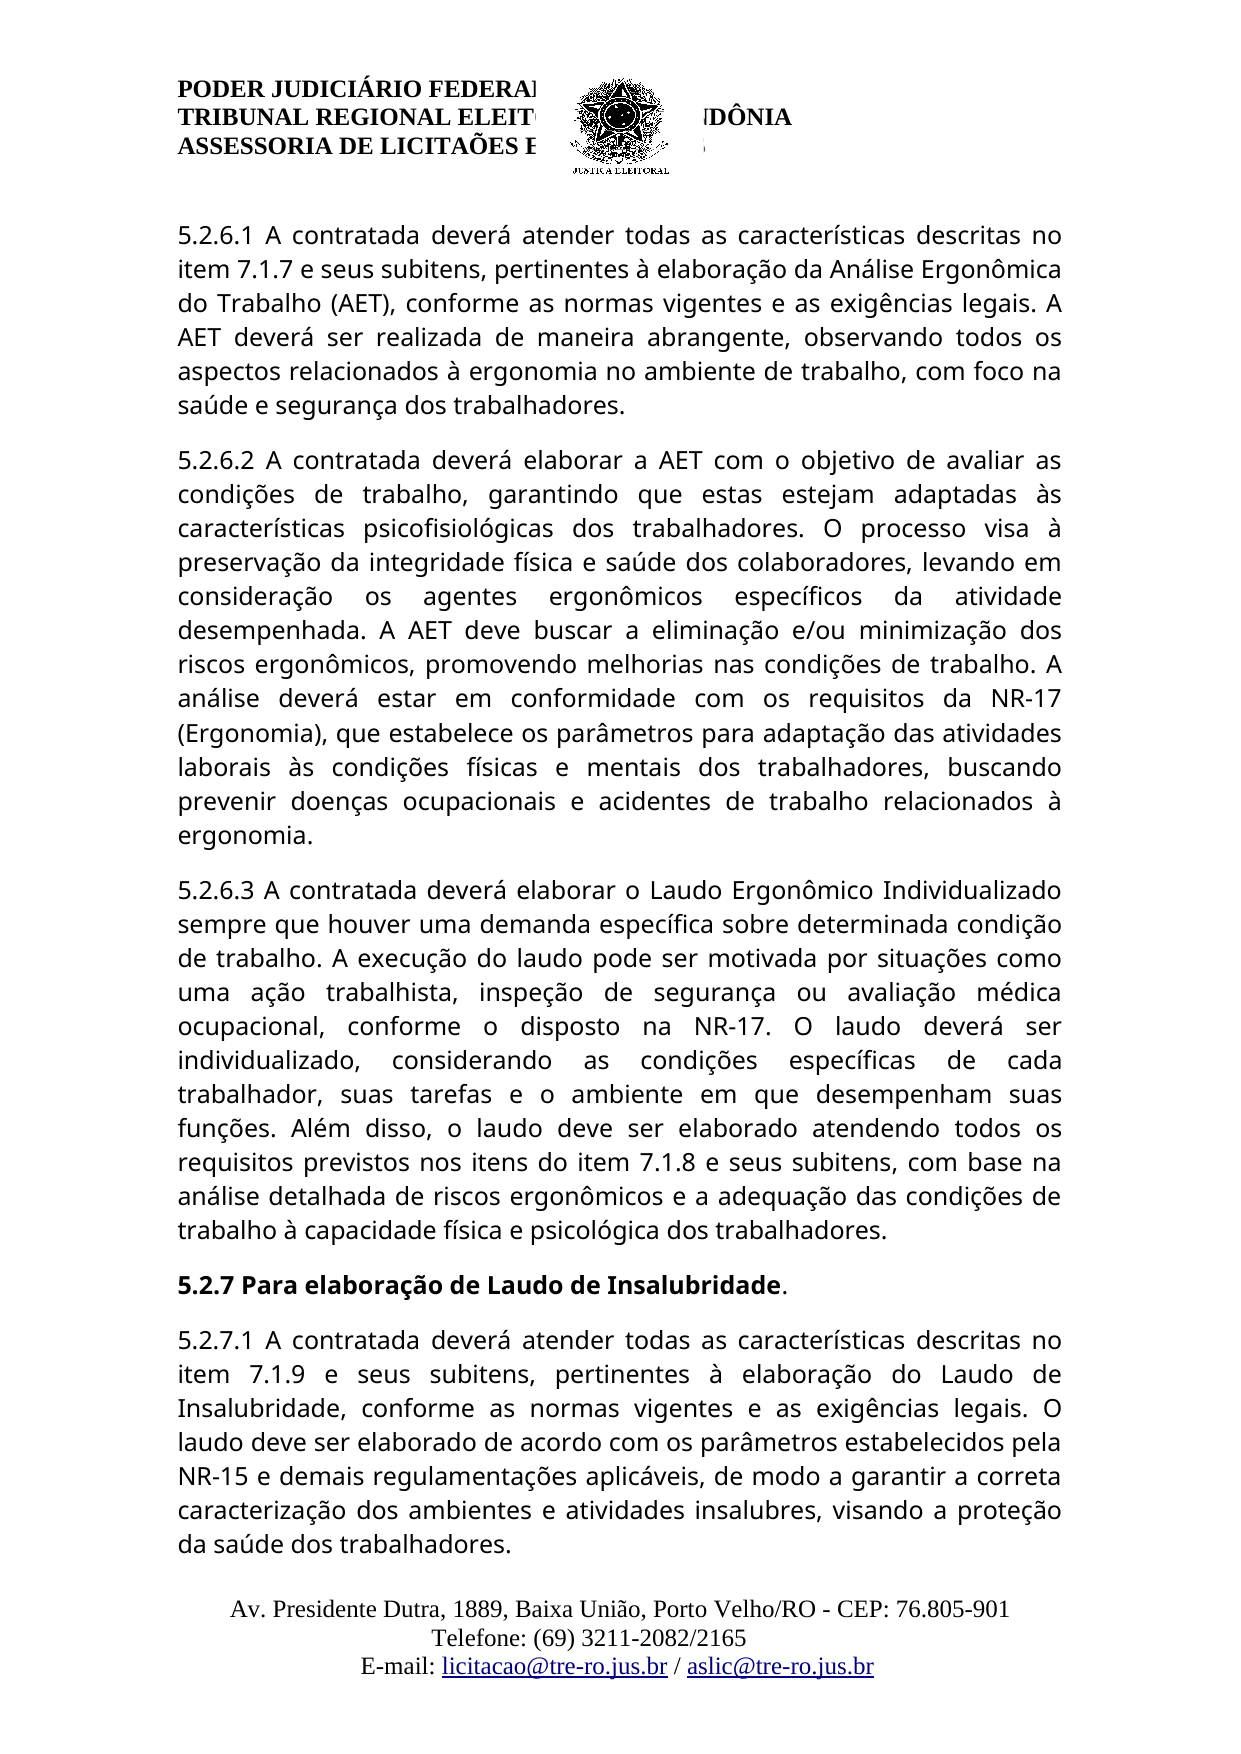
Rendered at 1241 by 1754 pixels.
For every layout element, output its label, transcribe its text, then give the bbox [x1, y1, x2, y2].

text 5.2.6.1 A contratada deverá atender todas as características descritas no item 7.1.7 e seus subitens, pertinentes à elaboração da Análise Ergonômica do Trabalho (AET), conforme as normas vigentes e as exigências legais. A AET deverá ser realizada de maneira abrangente, observando todos os aspectos relacionados à ergonomia no ambiente de trabalho, com foco na saúde e segurança dos trabalhadores. [177, 217, 1063, 422]
text 5.2.6.3 A contratada deverá elaborar o Laudo Ergonômico Individualizado sempre que houver uma demanda específica sobre determinada condição de trabalho. A execução do laudo pode ser motivada por situações como uma ação trabalhista, inspeção de segurança ou avaliação médica ocupacional, conforme o disposto na NR-17. O laudo deverá ser individualizado, considerando as condições específicas de cada trabalhador, suas tarefas e o ambiente em que desempenham suas funções. Além disso, o laudo deve ser elaborado atendendo todos os requisitos previstos nos itens do item 7.1.8 e seus subitens, com base na análise detalhada de riscos ergonômicos e a adequação das condições de trabalho à capacidade física e psicológica dos trabalhadores. [177, 872, 1063, 1247]
text 5.2.7 Para elaboração de Laudo de Insalubridade. [177, 1268, 1063, 1302]
text 5.2.6.2 A contratada deverá elaborar a AET com o objetivo de avaliar as condições de trabalho, garantindo que estas estejam adaptadas às características psicofisiológicas dos trabalhadores. O processo visa à preservação da integridade física e saúde dos colaboradores, levando em consideração os agentes ergonômicos específicos da atividade desempenhada. A AET deve buscar a eliminação e/ou minimização dos riscos ergonômicos, promovendo melhorias nas condições de trabalho. A análise deverá estar em conformidade com os requisitos da NR-17 (Ergonomia), que estabelece os parâmetros para adaptação das atividades laborais às condições físicas e mentais dos trabalhadores, buscando prevenir doenças ocupacionais e acidentes de trabalho relacionados à ergonomia. [177, 443, 1063, 851]
text 5.2.7.1 A contratada deverá atender todas as características descritas no item 7.1.9 e seus subitens, pertinentes à elaboração do Laudo de Insalubridade, conforme as normas vigentes e as exigências legais. O laudo deve ser elaborado de acordo com os parâmetros estabelecidos pela NR-15 e demais regulamentações aplicáveis, de modo a garantir a correta caracterização dos ambientes e atividades insalubres, visando a proteção da saúde dos trabalhadores. [177, 1323, 1063, 1561]
